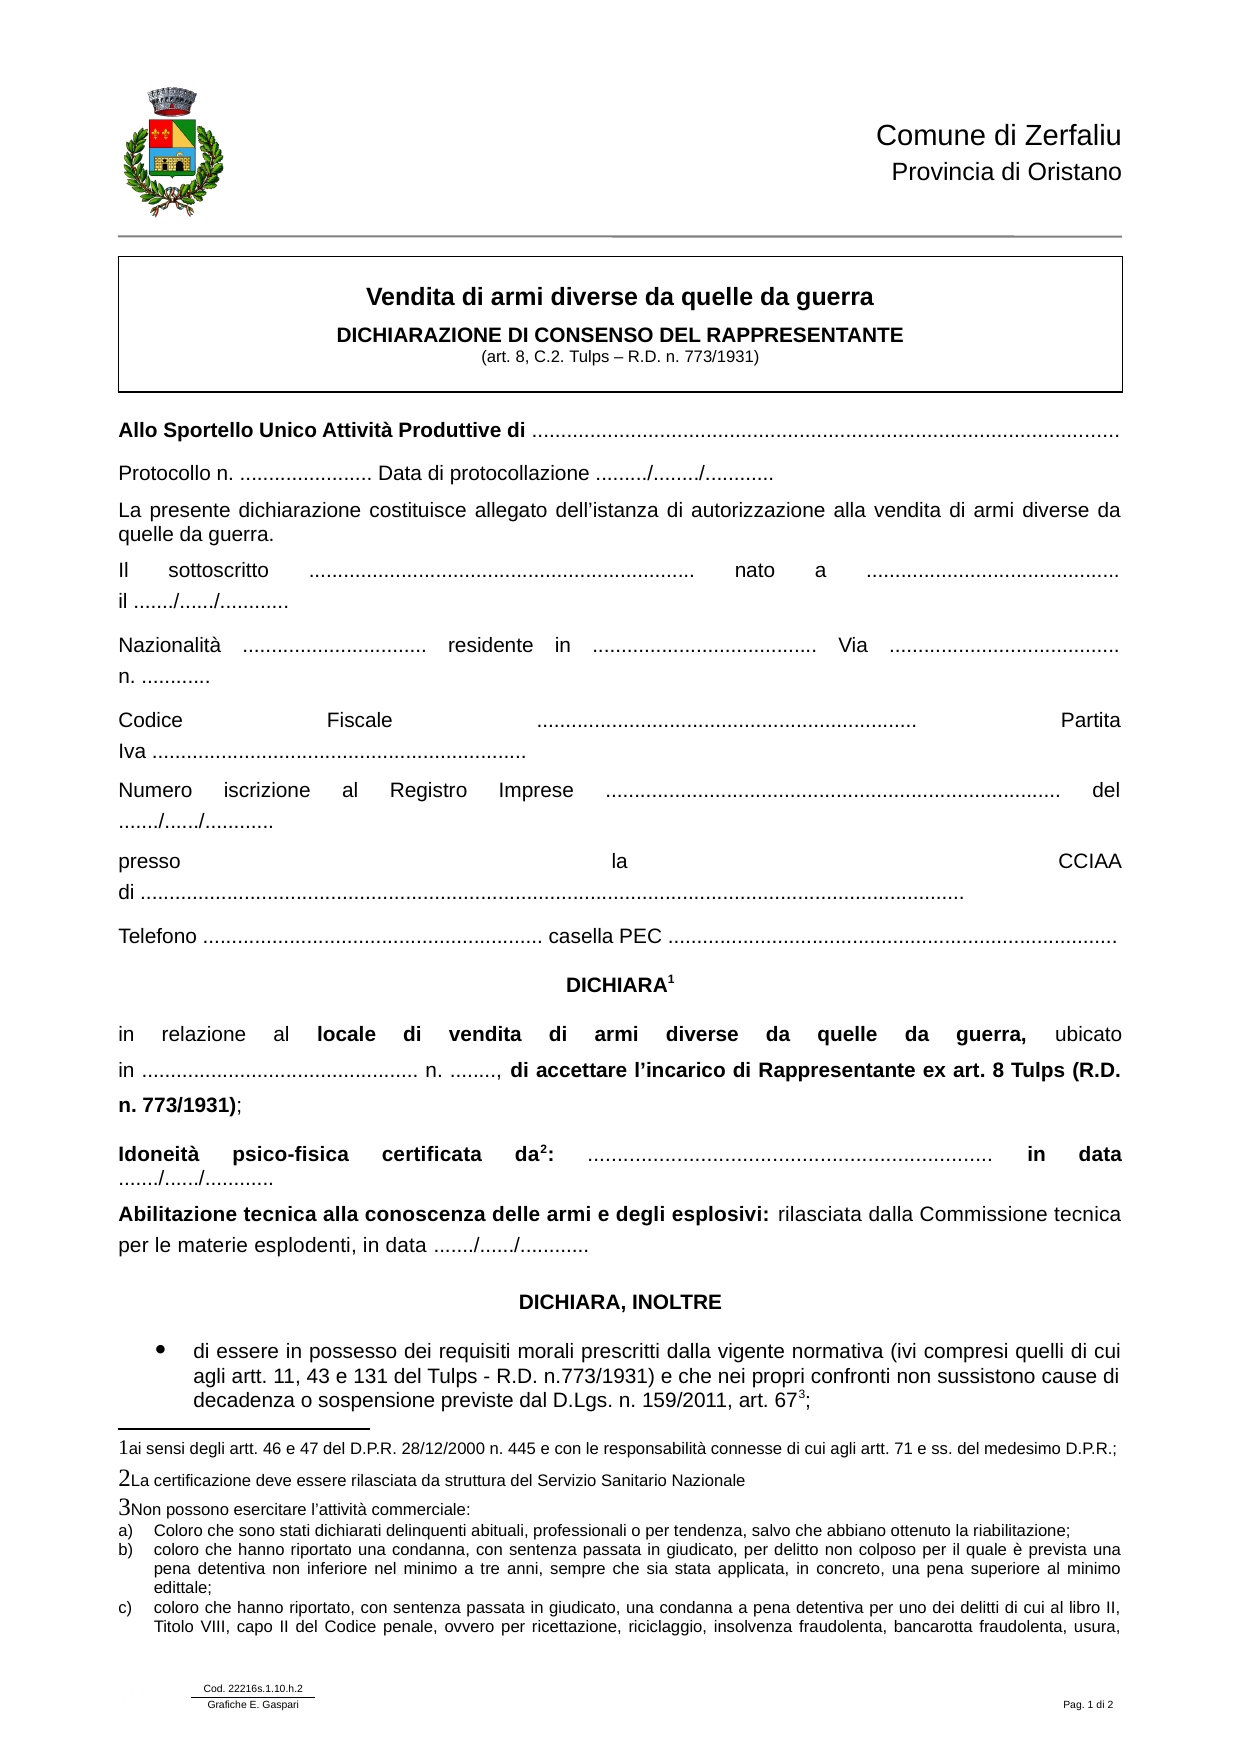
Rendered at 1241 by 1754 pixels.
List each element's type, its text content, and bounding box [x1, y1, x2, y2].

list coloro che hanno riportato, con sentenza passata in giudicato, una condanna a pena detentiva per uno dei delitti di cui al libro II, Titolo VIII, capo II del Codice penale, ovvero per ricettazione, riciclaggio, insolvenza fraudolenta, bancarotta fraudolenta, usura, [118, 1597, 1122, 1636]
text Protocollo n. ....................... Data di protocollazione ........./......../............ [118, 461, 1122, 485]
text Telefono ........................................................... casella PEC .............................................................................. [118, 923, 1122, 947]
text La presente dichiarazione costituisce allegato dell’istanza di autorizzazione alla vendita di armi diverse da quelle da guerra. [118, 497, 1122, 545]
text Idoneità psico-fisica certificata da: .................................................................... in data ......./....../............ [118, 1142, 1122, 1190]
text DICHIARA, INOLTRE [118, 1289, 1122, 1313]
text Comune di Zerfaliu [224, 118, 1122, 152]
text Numero iscrizione al Registro Imprese ............................................................................... del ......./....../............ [118, 778, 1122, 833]
list Coloro che sono stati dichiarati delinquenti abituali, professionali o per tendenza, salvo che abbiano ottenuto la riabilitazione; [118, 1521, 1122, 1540]
text Allo Sportello Unico Attività Produttive di [118, 417, 1122, 441]
text La certificazione deve essere rilasciata da struttura del Servizio Sanitario Nazionale [118, 1463, 1122, 1492]
text Il sottoscritto ................................................................... nato a ............................................ il ......./....../............ [118, 558, 1122, 613]
text Provincia di Oristano [224, 157, 1122, 185]
table_header Vendita di armi diverse da quelle da guerra DICHIARAZIONE DI CONSENSO DEL RAPPRESENTANTE (art. 8, C.2. Tulps – R.D. n. 773/1931) [119, 257, 1122, 391]
text presso la CCIAA di ............................................................................................................................................... [118, 849, 1122, 904]
text Codice Fiscale .................................................................. Partita Iva ................................................................. [118, 707, 1122, 763]
list Non possono esercitare l’attività commerciale: [118, 1492, 1122, 1521]
text in relazione al locale di vendita di armi diverse da quelle da guerra, ubicato in ................................................ n. ........, di accettare l’incarico di Rappresentante ex art. 8 Tulps (R.D. n. 773/1931); [118, 1021, 1122, 1117]
text Nazionalità ................................ residente in ....................................... Via ........................................ n. ............ [118, 633, 1122, 688]
list di essere in possesso dei requisiti morali prescritti dalla vigente normativa (ivi compresi quelli di cui agli artt. 11, 43 e 131 del Tulps - R.D. n.773/1931) e che nei propri confronti non sussistono cause di decadenza o sospensione previste dal D.Lgs. n. 159/2011, art. 67; [156, 1338, 1122, 1411]
picture [122, 87, 224, 219]
text Abilitazione tecnica alla conoscenza delle armi e degli esplosivi: rilasciata dalla Commissione tecnica per le materie esplodenti, in data ......./....../............ [118, 1202, 1122, 1257]
text DICHIARA [118, 972, 1122, 996]
list coloro che hanno riportato una condanna, con sentenza passata in giudicato, per delitto non colposo per il quale è prevista una pena detentiva non inferiore nel minimo a tre anni, sempre che sia stata applicata, in concreto, una pena superiore al minimo edittale; [118, 1540, 1122, 1597]
text ai sensi degli artt. 46 e 47 del D.P.R. 28/12/2000 n. 445 e con le responsabilità connesse di cui agli artt. 71 e ss. del medesimo D.P.R.; [118, 1435, 1122, 1459]
